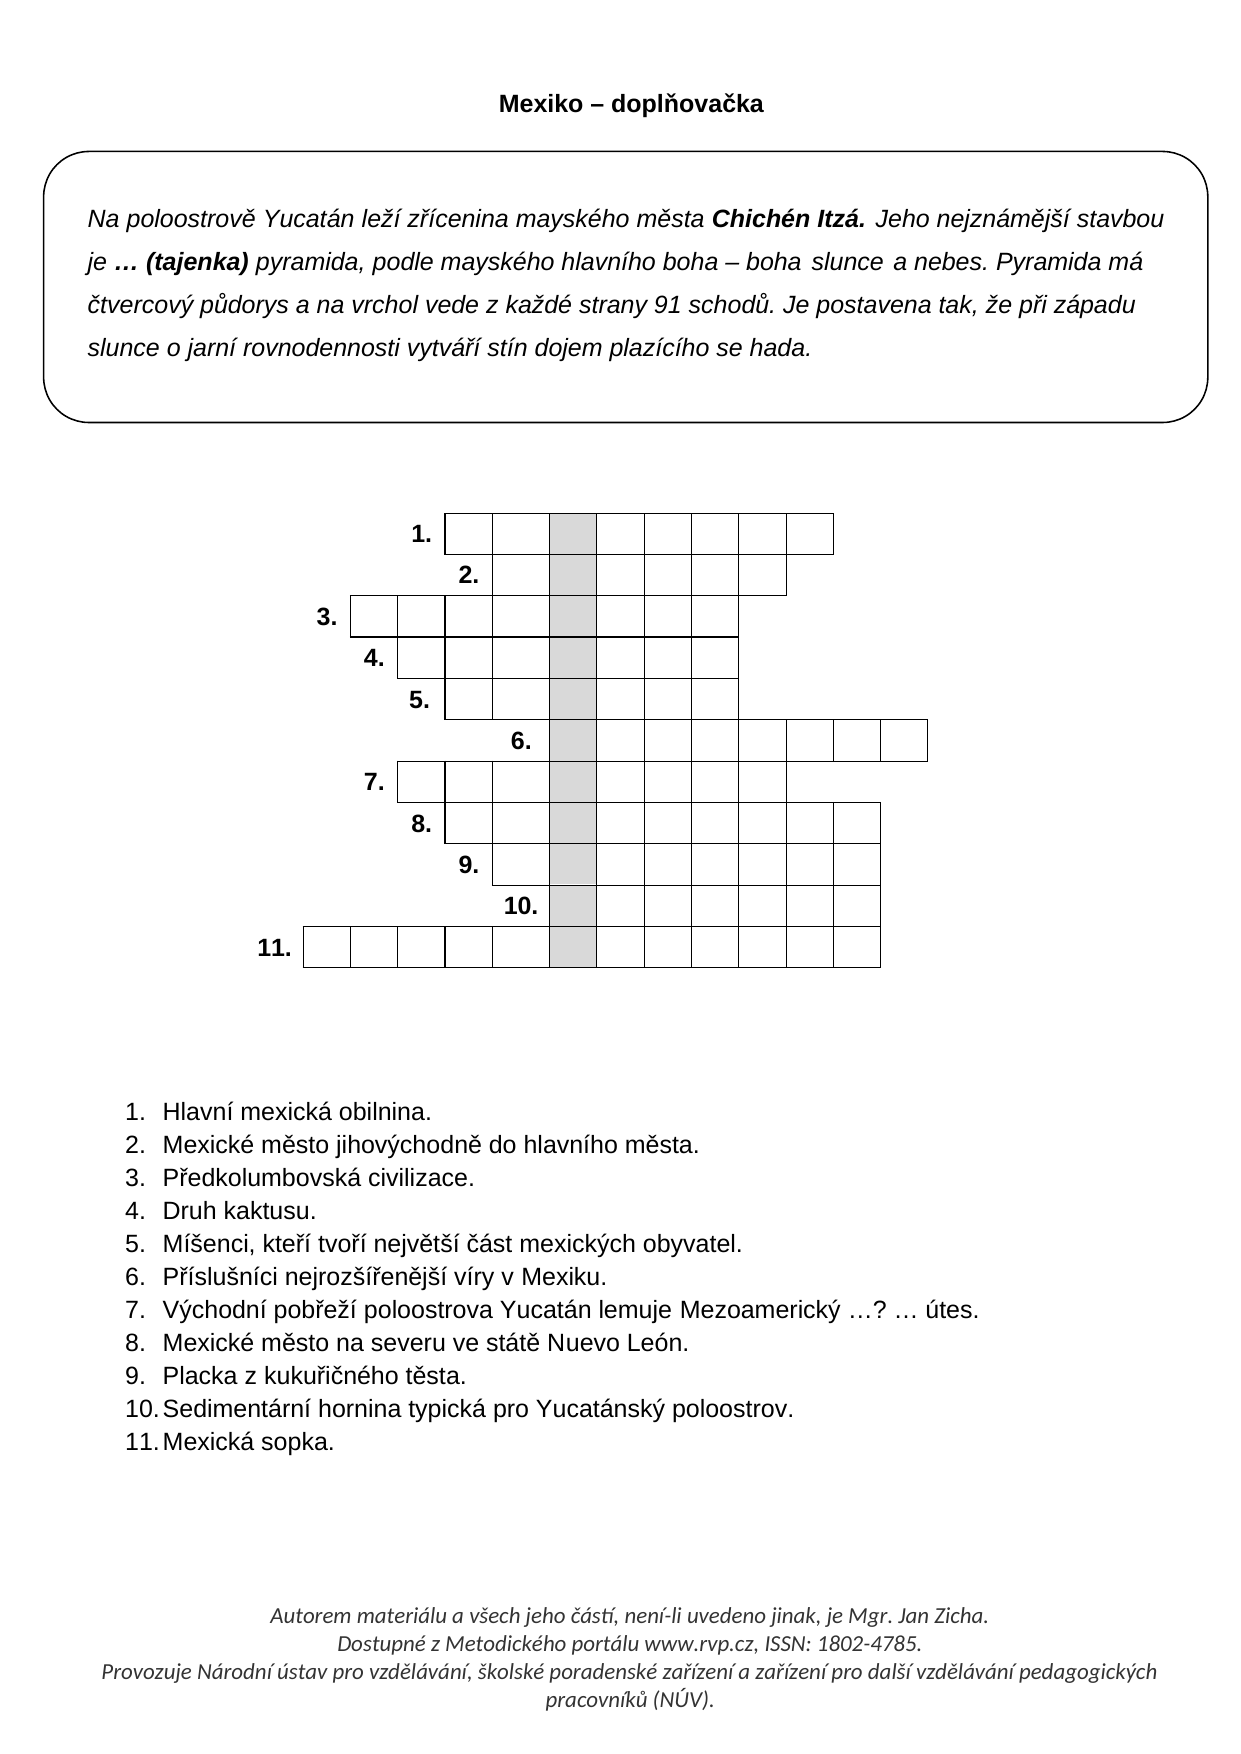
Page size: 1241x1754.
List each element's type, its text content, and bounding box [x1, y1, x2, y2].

list Příslušníci nejrozšířenější víry v Mexiku. [125, 1262, 1175, 1291]
table_cell [645, 886, 691, 926]
table_cell [833, 554, 881, 595]
table_cell [645, 555, 691, 595]
table_cell [787, 844, 833, 884]
table_header [645, 514, 691, 554]
table_cell 11. [246, 926, 303, 967]
table_header [199, 513, 246, 554]
table_cell [445, 968, 492, 1035]
table_cell [492, 968, 549, 1035]
table_cell [493, 803, 549, 843]
table_cell [446, 679, 492, 719]
table_cell [199, 885, 246, 926]
table_cell [692, 927, 738, 967]
table_cell [692, 679, 738, 719]
table_cell [350, 843, 398, 884]
table_cell [398, 927, 444, 967]
table_cell [350, 885, 398, 926]
table_cell [493, 927, 549, 967]
table_cell 8. [398, 803, 444, 843]
table_cell 9. [445, 844, 492, 884]
table_cell [151, 802, 198, 843]
table_cell [928, 719, 975, 761]
table_header [493, 514, 549, 554]
table_header 1. [398, 513, 444, 554]
table_cell [645, 679, 691, 719]
table_cell [833, 762, 881, 802]
table_cell [350, 719, 398, 761]
table_cell [550, 886, 596, 926]
table_header [881, 513, 928, 554]
table_cell [550, 555, 596, 595]
table_cell [739, 762, 786, 802]
table_header [787, 514, 833, 554]
table_cell [928, 885, 975, 926]
table_cell [692, 638, 738, 678]
list Východní pobřeží poloostrova Yucatán lemuje Mezoamerický …? … útes. [125, 1295, 1175, 1324]
text Mexiko – doplňovačka [87, 89, 1175, 117]
table_cell [398, 843, 445, 884]
table_cell [787, 886, 833, 926]
table_cell [246, 636, 303, 678]
table_cell [645, 927, 691, 967]
list Mexická sopka. [125, 1427, 1175, 1456]
table_cell [350, 678, 398, 719]
table_cell [928, 678, 975, 719]
table_cell [246, 595, 303, 636]
table_cell [550, 720, 596, 761]
list Hlavní mexická obilnina. [125, 1097, 1175, 1126]
table_cell [833, 678, 881, 719]
table_cell [199, 802, 246, 843]
table_cell [246, 719, 303, 761]
table_cell [645, 596, 691, 636]
table_cell [351, 596, 397, 636]
table_cell 2. [445, 555, 492, 595]
table_cell [928, 636, 975, 678]
table_cell [550, 596, 596, 636]
table_cell [199, 761, 246, 802]
table_cell [350, 802, 398, 843]
table_cell [691, 968, 739, 1035]
table_cell [597, 803, 644, 843]
table_cell [246, 885, 303, 926]
table_cell [787, 720, 833, 761]
table_cell [199, 967, 246, 1035]
table_cell [787, 555, 833, 595]
table_cell [928, 595, 975, 636]
table_header [834, 513, 881, 554]
table_header [350, 513, 398, 554]
table_cell [881, 720, 927, 761]
list Předkolumbovská civilizace. [125, 1163, 1175, 1192]
table_cell [199, 926, 246, 967]
table_cell [881, 843, 928, 884]
table_cell [151, 926, 198, 967]
table_cell [692, 596, 738, 636]
table_cell [151, 843, 198, 884]
list Mexické město na severu ve státě Nuevo León. [125, 1328, 1175, 1357]
table_cell [645, 762, 691, 802]
list Sedimentární hornina typická pro Yucatánský poloostrov. [125, 1394, 1175, 1423]
table_cell [493, 555, 549, 595]
table_cell [151, 719, 198, 761]
table_cell [881, 595, 928, 636]
table_cell [199, 636, 246, 678]
table_cell [550, 762, 596, 802]
table_cell [398, 762, 444, 802]
table_cell [303, 719, 350, 761]
table_cell [739, 886, 786, 926]
table_cell [199, 719, 246, 761]
table_cell [645, 720, 691, 761]
table_cell [246, 802, 303, 843]
table_header [151, 513, 198, 554]
table_cell [303, 843, 350, 884]
table_cell [928, 926, 975, 967]
table_cell [151, 595, 198, 636]
table_cell [303, 885, 350, 926]
table_cell [739, 636, 786, 678]
table_cell [151, 678, 198, 719]
table_cell [199, 843, 246, 884]
table_cell [246, 678, 303, 719]
table_header [692, 514, 738, 554]
table_cell [597, 638, 644, 678]
table_cell [787, 762, 833, 802]
table_cell [550, 968, 597, 1035]
table_cell [493, 762, 549, 802]
table_cell [881, 967, 928, 1035]
table_cell [833, 595, 881, 636]
table_cell [786, 678, 833, 719]
list Míšenci, kteří tvoří největší část mexických obyvatel. [125, 1229, 1175, 1258]
table_cell [739, 844, 786, 884]
table_header [446, 514, 492, 554]
table_cell [446, 596, 492, 636]
list Placka z kukuřičného těsta. [125, 1361, 1175, 1390]
table_cell [644, 968, 691, 1035]
table_cell [303, 554, 350, 595]
table_cell [398, 554, 445, 595]
table_cell [928, 554, 975, 595]
table_cell [881, 762, 928, 802]
table_cell [834, 927, 880, 967]
table_cell [739, 596, 786, 636]
table_cell [881, 885, 928, 926]
table_cell [928, 802, 975, 843]
table_cell [151, 636, 198, 678]
table_cell [550, 927, 596, 967]
table_cell [692, 720, 738, 761]
table_cell [246, 967, 303, 1035]
table_header [928, 513, 975, 554]
table_cell [398, 885, 445, 926]
table_header [246, 513, 303, 554]
table_cell [928, 967, 975, 1035]
table_cell [493, 844, 549, 884]
table_cell [739, 678, 786, 719]
table_cell [597, 679, 644, 719]
table_cell [550, 679, 596, 719]
table_cell [881, 802, 928, 843]
table_cell 6. [492, 720, 549, 761]
table_cell [739, 720, 786, 761]
table_cell [881, 554, 928, 595]
table_cell [445, 885, 492, 926]
table_cell [303, 968, 350, 1035]
table_cell [246, 843, 303, 884]
table_cell [928, 761, 975, 802]
table_cell 3. [303, 595, 350, 636]
table_cell [151, 761, 198, 802]
table_cell [550, 844, 596, 884]
table_cell [446, 762, 492, 802]
table_cell [834, 803, 880, 843]
table_cell [833, 636, 881, 678]
table_cell [739, 803, 786, 843]
table_cell [350, 968, 398, 1035]
table_cell 4. [350, 638, 397, 678]
table_cell [303, 761, 350, 802]
table_cell [692, 762, 738, 802]
table_header [739, 514, 786, 554]
table_cell [151, 554, 198, 595]
table_cell [739, 555, 786, 595]
table_cell [834, 844, 880, 884]
table_cell [786, 636, 833, 678]
table_cell [446, 803, 492, 843]
table_cell [446, 638, 492, 678]
table_cell [493, 679, 549, 719]
table_cell [597, 886, 644, 926]
table_cell [597, 927, 644, 967]
table_cell 10. [492, 886, 549, 926]
table_cell [398, 968, 445, 1035]
list Mexické město jihovýchodně do hlavního města. [125, 1130, 1175, 1159]
table_cell [493, 638, 549, 678]
table_cell [199, 595, 246, 636]
table_cell [692, 555, 738, 595]
list Druh kaktusu. [125, 1196, 1175, 1225]
table_cell [550, 803, 596, 843]
table_cell [833, 968, 881, 1035]
table_cell [151, 885, 198, 926]
table_cell [246, 554, 303, 595]
table_cell [398, 638, 444, 678]
table_cell [739, 927, 786, 967]
table_cell [739, 968, 786, 1035]
table_header [303, 513, 350, 554]
table_cell [881, 926, 928, 967]
table_cell [597, 844, 644, 884]
table_cell [881, 636, 928, 678]
table_cell [199, 678, 246, 719]
table_cell [493, 596, 549, 636]
table_header [550, 514, 596, 554]
table_cell [303, 636, 350, 678]
table_cell [303, 678, 350, 719]
table_cell [645, 638, 691, 678]
table_cell [834, 720, 880, 761]
table_cell [151, 967, 198, 1035]
table_cell [787, 803, 833, 843]
table_cell [786, 595, 833, 636]
table_cell [597, 555, 644, 595]
table_cell [199, 554, 246, 595]
table_cell [445, 720, 492, 761]
table_cell [645, 844, 691, 884]
table_cell [786, 968, 833, 1035]
table_cell [550, 638, 596, 678]
table_cell [398, 596, 444, 636]
table_cell [597, 596, 644, 636]
table_cell [645, 803, 691, 843]
table_cell [834, 886, 880, 926]
table_cell [787, 927, 833, 967]
table_cell [692, 886, 738, 926]
table_cell [350, 554, 398, 595]
table_cell [692, 803, 738, 843]
text Na poloostrově Yucatán leží zřícenina mayského města Chichén Itzá. Jeho nejznámější stavbou je … (tajenka) pyramida, podle mayského hlavního boha – boha slunce a nebes. Pyramida má čtvercový půdorys a na vrchol vede z každé strany 91 schodů. Je postavena tak, že při západu slunce o jarní rovnodennosti vytváří stín dojem plazícího se hada. [87, 204, 1175, 362]
table_cell [597, 720, 644, 761]
table_cell 5. [398, 679, 444, 719]
table_cell [446, 927, 492, 967]
table_cell [881, 678, 928, 719]
table_cell [351, 927, 397, 967]
table_cell [303, 802, 350, 843]
table_cell 7. [350, 761, 397, 802]
table_cell [597, 968, 644, 1035]
table_cell [304, 927, 350, 967]
table_cell [692, 844, 738, 884]
table_header [597, 514, 644, 554]
table_cell [246, 761, 303, 802]
table_cell [597, 762, 644, 802]
table_cell [928, 843, 975, 884]
table_cell [398, 719, 445, 761]
